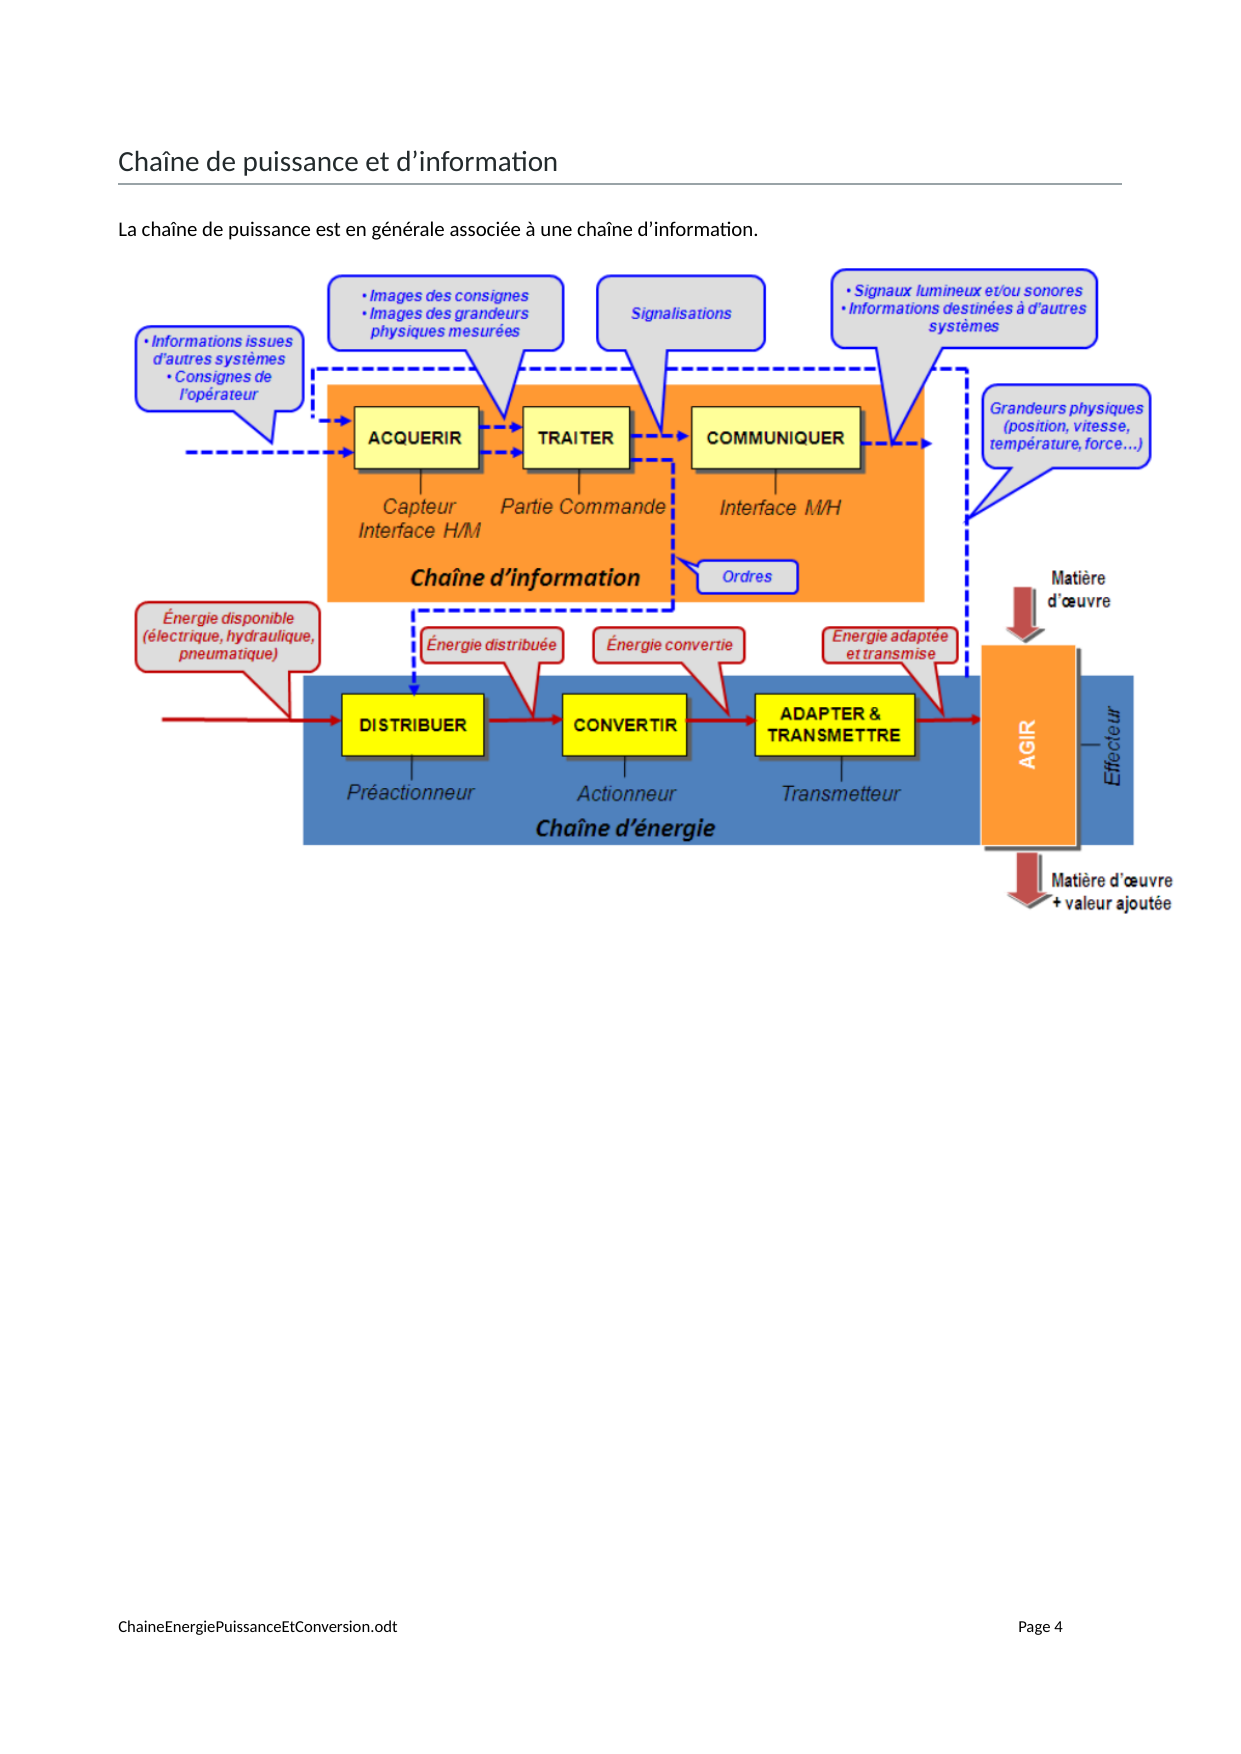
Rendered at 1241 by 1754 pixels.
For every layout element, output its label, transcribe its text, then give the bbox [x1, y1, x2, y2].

subtitle Chaîne de puissance et d’information [118, 143, 1122, 183]
picture [118, 267, 1185, 923]
text La chaîne de puissance est en générale associée à une chaîne d’information. [118, 216, 1122, 242]
